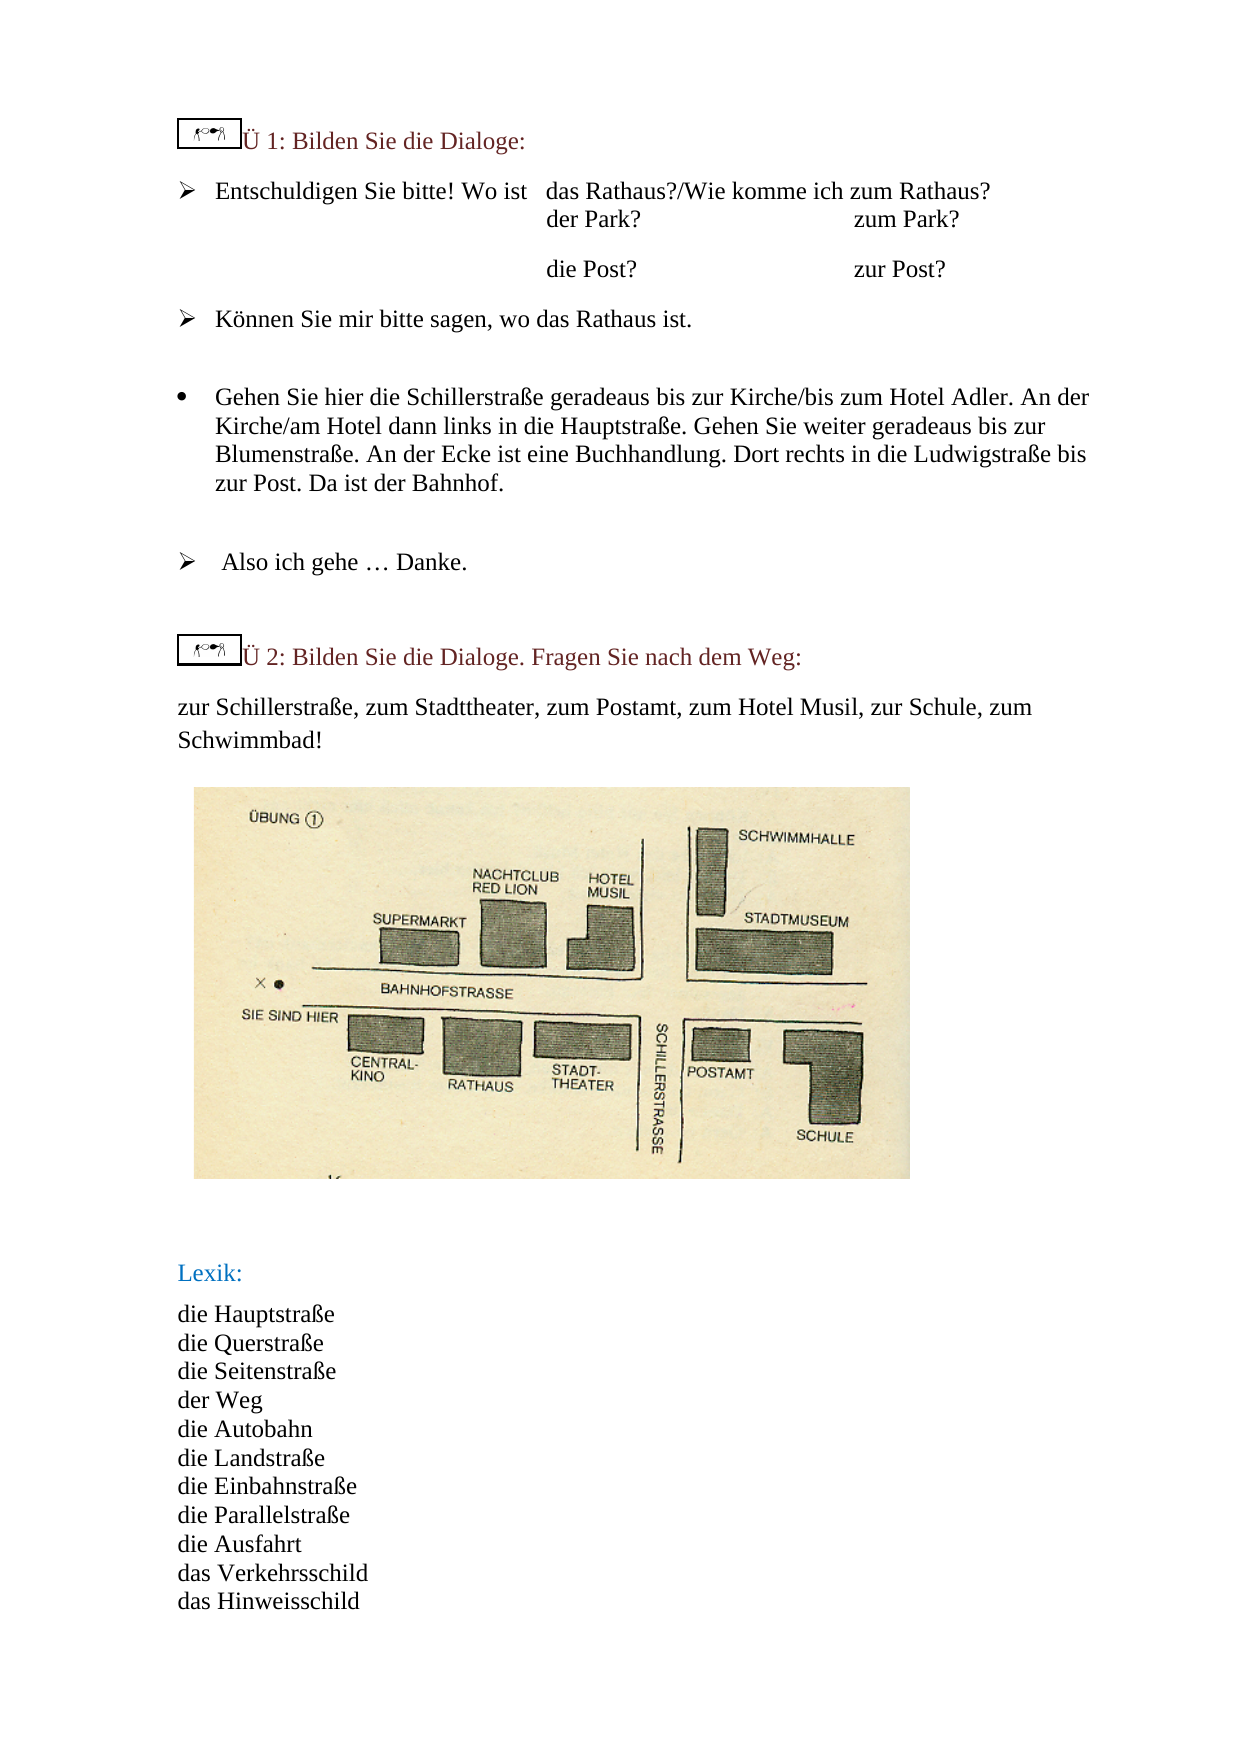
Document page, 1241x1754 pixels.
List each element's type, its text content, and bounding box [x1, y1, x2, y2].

text Ü 1: Bilden Sie die Dialoge: [177, 118, 1122, 155]
list Können Sie mir bitte sagen, wo das Rathaus ist. [177, 304, 1122, 332]
picture [193, 127, 226, 141]
list Also ich gehe … Danke. [177, 547, 1122, 575]
text zur Schillerstraße, zum Stadttheater, zum Postamt, zum Hotel Musil, zur Schule, zum Schwimmbad! [177, 692, 1122, 754]
text das Verkehrsschild [177, 1558, 1122, 1586]
text der Park? zum Park? [546, 204, 1122, 233]
text die Seitenstraße [177, 1356, 1122, 1385]
text die Ausfahrt [177, 1529, 1122, 1558]
picture [193, 643, 226, 657]
text der Weg [177, 1385, 1122, 1414]
text das Hinweisschild [177, 1586, 1122, 1615]
text die Parallelstraße [177, 1500, 1122, 1529]
picture [193, 787, 910, 1179]
text die Querstraße [177, 1328, 1122, 1356]
text die Autobahn [177, 1414, 1122, 1443]
list Entschuldigen Sie bitte! Wo ist das Rathaus?/Wie komme ich zum Rathaus? [177, 176, 1122, 204]
text die Landstraße [177, 1443, 1122, 1471]
list Gehen Sie hier die Schillerstraße geradeaus bis zur Kirche/bis zum Hotel Adler. An der Kirche/am Hotel dann links in die Hauptstraße. Gehen Sie weiter geradeaus bis zur Blumenstraße. An der Ecke ist eine Buchhandlung. Dort rechts in die Ludwigstraße bis zur Post. Da ist der Bahnhof. [177, 382, 1122, 497]
text Lexik: [177, 1258, 1122, 1286]
text die Einbahnstraße [177, 1471, 1122, 1500]
text die Post? zur Post? [546, 254, 1122, 283]
text Ü 2: Bilden Sie die Dialoge. Fragen Sie nach dem Weg: [177, 634, 1122, 671]
text die Hauptstraße [177, 1299, 1122, 1328]
